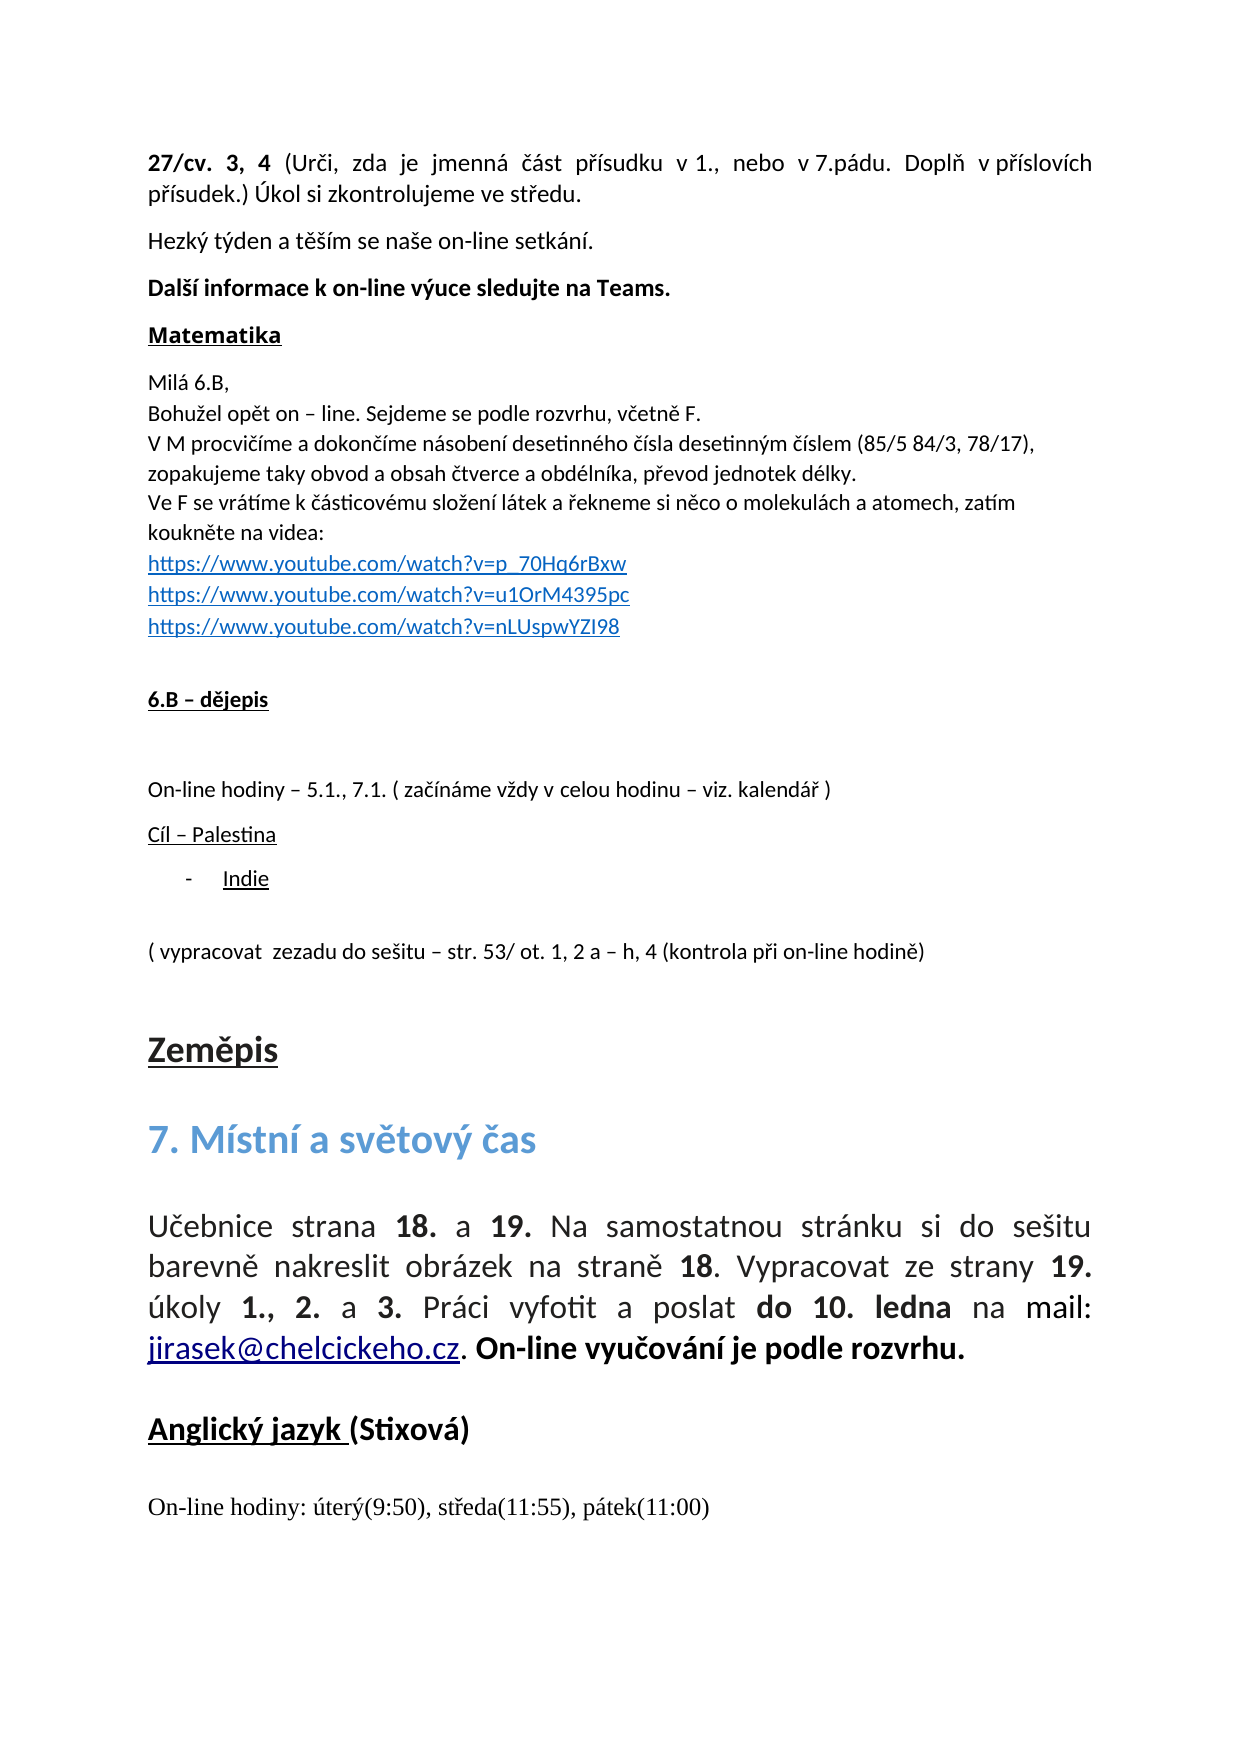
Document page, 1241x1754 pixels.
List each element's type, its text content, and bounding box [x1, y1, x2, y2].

text Zeměpis [148, 1026, 1093, 1072]
text Cíl – Palestina [148, 820, 1093, 848]
text https://www.youtube.com/watch?v=nLUspwYZI98 [148, 610, 1093, 641]
text Další informace k on-line výuce sledujte na Teams. [148, 272, 1093, 303]
text Hezký týden a těším se naše on-line setkání. [148, 225, 1093, 256]
text 6.B – dějepis [148, 686, 1093, 714]
text Milá 6.B, [148, 366, 1093, 397]
text ( vypracovat zezadu do sešitu – str. 53/ ot. 1, 2 a – h, 4 (kontrola při on-line hodině) [148, 937, 1093, 965]
text On-line hodiny – 5.1., 7.1. ( začínáme vždy v celou hodinu – viz. kalendář ) [148, 775, 1093, 803]
text V M procvičíme a dokončíme násobení desetinného čísla desetinným číslem (85/5 84/3, 78/17), zopakujeme taky obvod a obsah čtverce a obdélníka, převod jednotek délky. [148, 429, 1093, 488]
text 7. Místní a světový čas [148, 1113, 1093, 1164]
text Učebnice strana 18. a 19. Na samostatnou stránku si do sešitu barevně nakreslit obrázek na straně 18. Vypracovat ze strany 19. úkoly 1., 2. a 3. Práci vyfotit a poslat do 10. ledna na mail: jirasek@chelcickeho.cz. On-line vyučování je podle rozvrhu. [148, 1204, 1093, 1367]
text https://www.youtube.com/watch?v=p_70Hq6rBxw [148, 547, 1093, 578]
text Bohužel opět on – line. Sejdeme se podle rozvrhu, včetně F. [148, 397, 1093, 429]
text Ve F se vrátíme k částicovému složení látek a řekneme si něco o molekulách a atomech, zatím koukněte na videa: [148, 488, 1093, 547]
text 27/cv. 3, 4 (Urči, zda je jmenná část přísudku v 1., nebo v 7.pádu. Doplň v příslovích přísudek.) Úkol si zkontrolujeme ve středu. [148, 148, 1093, 209]
text Matematika [148, 320, 1093, 349]
list Indie [185, 864, 1093, 892]
text Anglický jazyk (Stixová) [148, 1408, 1093, 1449]
text On-line hodiny: úterý(9:50), středa(11:55), pátek(11:00) [148, 1492, 1093, 1521]
text https://www.youtube.com/watch?v=u1OrM4395pc [148, 578, 1093, 610]
